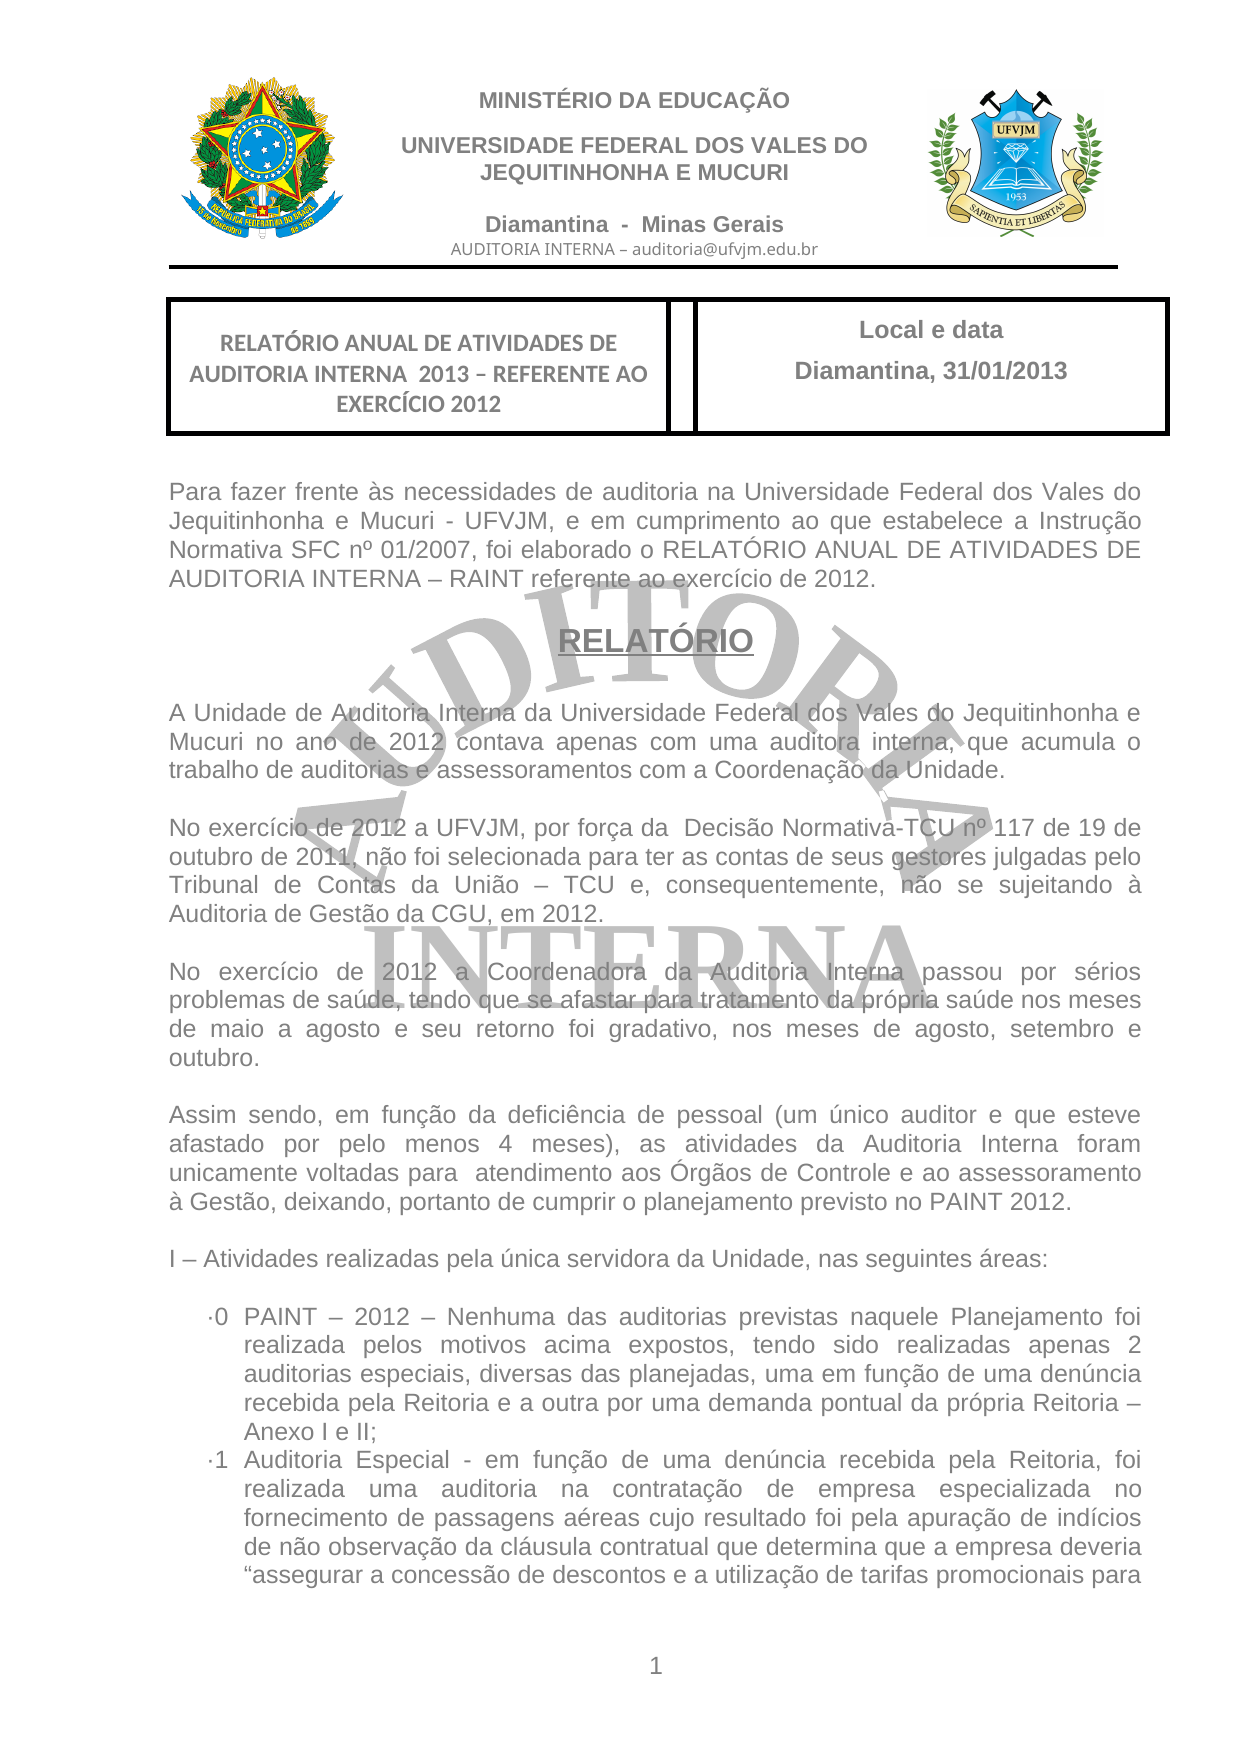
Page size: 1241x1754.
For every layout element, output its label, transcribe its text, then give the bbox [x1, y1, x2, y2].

text No exercício de 2012 a UFVJM, por força da Decisão Normativa-TCU nº 117 de 19 de outubro de 2011, não foi selecionada para ter as contas de seus gestores julgadas pelo Tribunal de Contas da União – TCU e, consequentemente, não se sujeitando à Auditoria de Gestão da CGU, em 2012. [168, 813, 364, 928]
text No exercício de 2012 a Coordenadora da Auditoria Interna passou por sérios problemas de saúde, tendo que se afastar para tratamento da própria saúde nos meses de maio a agosto e seu retorno foi gradativo, nos meses de agosto, setembro e outubro. [168, 957, 1143, 1072]
table_header Local e data Diamantina, 31/01/2013 [698, 302, 1165, 431]
text No exercício de 2012 a UFVJM, por força da Decisão Normativa-TCU nº 117 de 19 de outubro de 2011, não foi selecionada para ter as contas de seus gestores julgadas pelo Tribunal de Contas da União – TCU e, consequentemente, não se sujeitando à Auditoria de Gestão da CGU, em 2012. [923, 813, 1143, 928]
text RELATÓRIO [652, 621, 698, 654]
text Para fazer frente às necessidades de auditoria na Universidade Federal dos Vales do Jequitinhonha e Mucuri - UFVJM, e em cumprimento ao que estabelece a Instrução Normativa SFC nº 01/2007, foi elaborado o RELATÓRIO ANUAL DE ATIVIDADES DE AUDITORIA INTERNA – RAINT referente ao exercício de 2012. [168, 477, 1143, 592]
text RELATÓRIO [568, 621, 627, 654]
table_header [671, 302, 693, 431]
text RELATÓRIO [500, 621, 551, 659]
text I – Atividades realizadas pela única servidora da Unidade, nas seguintes áreas: [168, 1244, 1143, 1273]
text A Unidade de Auditoria Interna da Universidade Federal dos Vales do Jequitinhonha e Mucuri no ano de 2012 contava apenas com uma auditora interna, que acumula o trabalho de auditorias e assessoramentos com a Coordenação da Unidade. [414, 698, 869, 784]
text A Unidade de Auditoria Interna da Universidade Federal dos Vales do Jequitinhonha e Mucuri no ano de 2012 contava apenas com uma auditora interna, que acumula o trabalho de auditorias e assessoramentos com a Coordenação da Unidade. [859, 698, 1143, 784]
text RELATÓRIO [674, 633, 688, 649]
picture [927, 89, 1104, 237]
text Assim sendo, em função da deficiência de pessoal (um único auditor e que esteve afastado por pelo menos 4 meses), as atividades da Auditoria Interna foram unicamente voltadas para atendimento aos Órgãos de Controle e ao assessoramento à Gestão, deixando, portanto de cumprir o planejamento previsto no PAINT 2012. [168, 1101, 1143, 1216]
text RELATÓRIO [448, 633, 500, 659]
text RELATÓRIO [716, 621, 776, 659]
table_header RELATÓRIO ANUAL DE ATIVIDADES DE AUDITORIA INTERNA 2013 – REFERENTE AO EXERCÍCIO 2012 [171, 302, 666, 431]
text RELATÓRIO [168, 621, 464, 659]
list Auditoria Especial - em função de uma denúncia recebida pela Reitoria, foi realizada uma auditoria na contratação de empresa especializada no fornecimento de passagens aéreas cujo resultado foi pela apuração de indícios de não observação da cláusula contratual que determina que a empresa deveria “assegurar a concessão de descontos e a utilização de tarifas promocionais para [206, 1446, 1143, 1589]
text No exercício de 2012 a UFVJM, por força da Decisão Normativa-TCU nº 117 de 19 de outubro de 2011, não foi selecionada para ter as contas de seus gestores julgadas pelo Tribunal de Contas da União – TCU e, consequentemente, não se sujeitando à Auditoria de Gestão da CGU, em 2012. [355, 813, 927, 891]
picture [176, 72, 349, 243]
text RELATÓRIO [795, 621, 1143, 659]
text A Unidade de Auditoria Interna da Universidade Federal dos Vales do Jequitinhonha e Mucuri no ano de 2012 contava apenas com uma auditora interna, que acumula o trabalho de auditorias e assessoramentos com a Coordenação da Unidade. [168, 698, 436, 784]
list PAINT – 2012 – Nenhuma das auditorias previstas naquele Planejamento foi realizada pelos motivos acima expostos, tendo sido realizadas apenas 2 auditorias especiais, diversas das planejadas, uma em função de uma denúncia recebida pela Reitoria e a outra por uma demanda pontual da própria Reitoria – Anexo I e II; [206, 1302, 1143, 1446]
